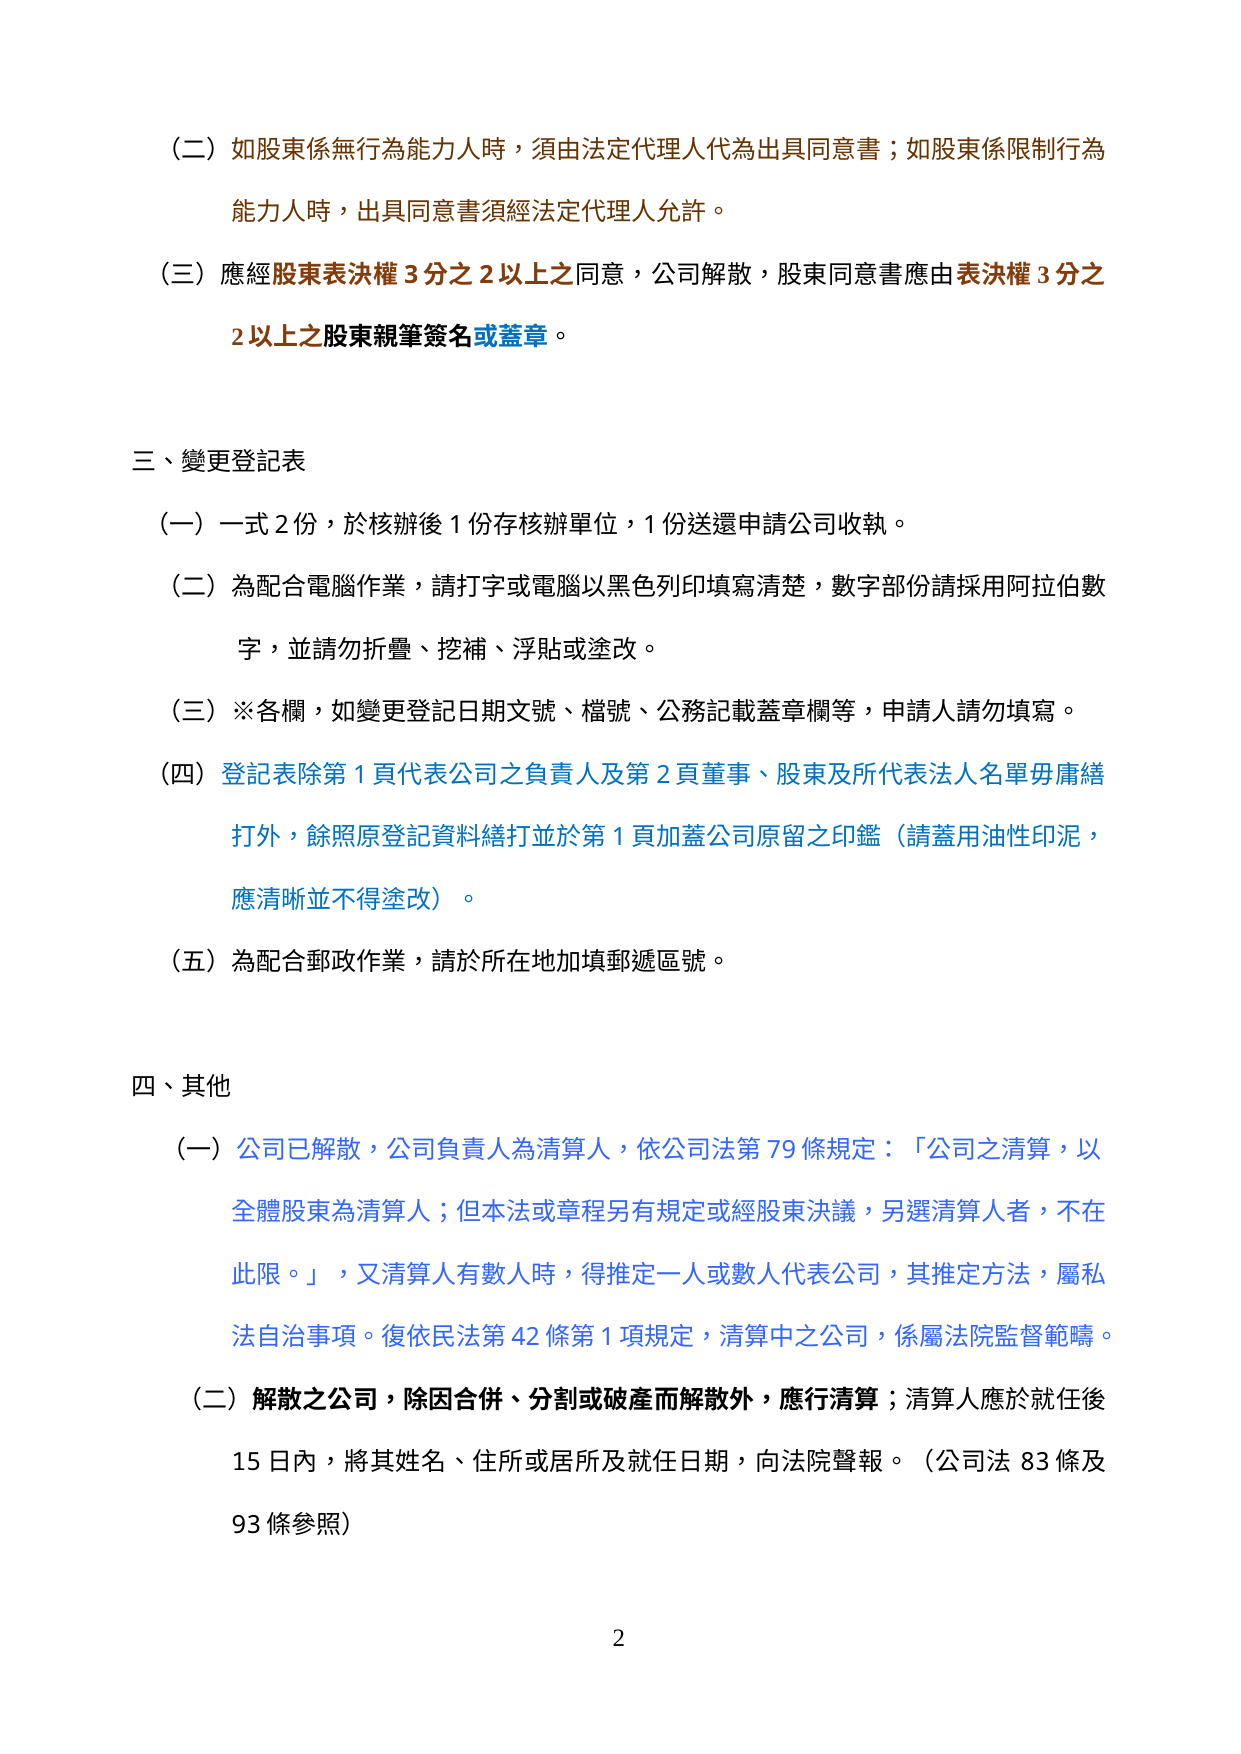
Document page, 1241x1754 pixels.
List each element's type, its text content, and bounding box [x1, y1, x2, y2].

text （二）如股東係無行為能力人時，須由法定代理人代為出具同意書；如股東係限制行為能力人時，出具同意書須經法定代理人允許。 [156, 106, 1106, 231]
text （三）應經股東表決權3分之2以上之同意，公司解散，股東同意書應由表決權3分之2以上之股東親筆簽名或蓋章。 [131, 231, 1106, 356]
text （五）為配合郵政作業，請於所在地加填郵遞區號。 [156, 918, 1106, 981]
text （四）登記表除第1頁代表公司之負責人及第2頁董事、股東及所代表法人名單毋庸繕打外，餘照原登記資料繕打並於第1頁加蓋公司原留之印鑑（請蓋用油性印泥，應清晰並不得塗改）。 [131, 731, 1106, 918]
text （一）公司已解散，公司負責人為清算人，依公司法第79條規定：「公司之清算，以全體股東為清算人；但本法或章程另有規定或經股東決議，另選清算人者，不在此限。」，又清算人有數人時，得推定一人或數人代表公司，其推定方法，屬私法自治事項。復依民法第42條第1項規定，清算中之公司，係屬法院監督範疇。 [131, 1106, 1106, 1356]
text （一）一式2份，於核辦後1份存核辦單位，1份送還申請公司收執。 [131, 481, 1106, 543]
text （二）解散之公司，除因合併、分割或破產而解散外，應行清算；清算人應於就任後15日內，將其姓名、住所或居所及就任日期，向法院聲報。（公司法83條及93條參照） [56, 1356, 1106, 1543]
text 四、其他 [131, 1043, 1106, 1106]
text （二）為配合電腦作業，請打字或電腦以黑色列印填寫清楚，數字部份請採用阿拉伯數字，並請勿折疊、挖補、浮貼或塗改。 [156, 543, 1106, 668]
text （三）※各欄，如變更登記日期文號、檔號、公務記載蓋章欄等，申請人請勿填寫。 [131, 668, 1125, 731]
text 三、變更登記表 [131, 418, 1106, 481]
